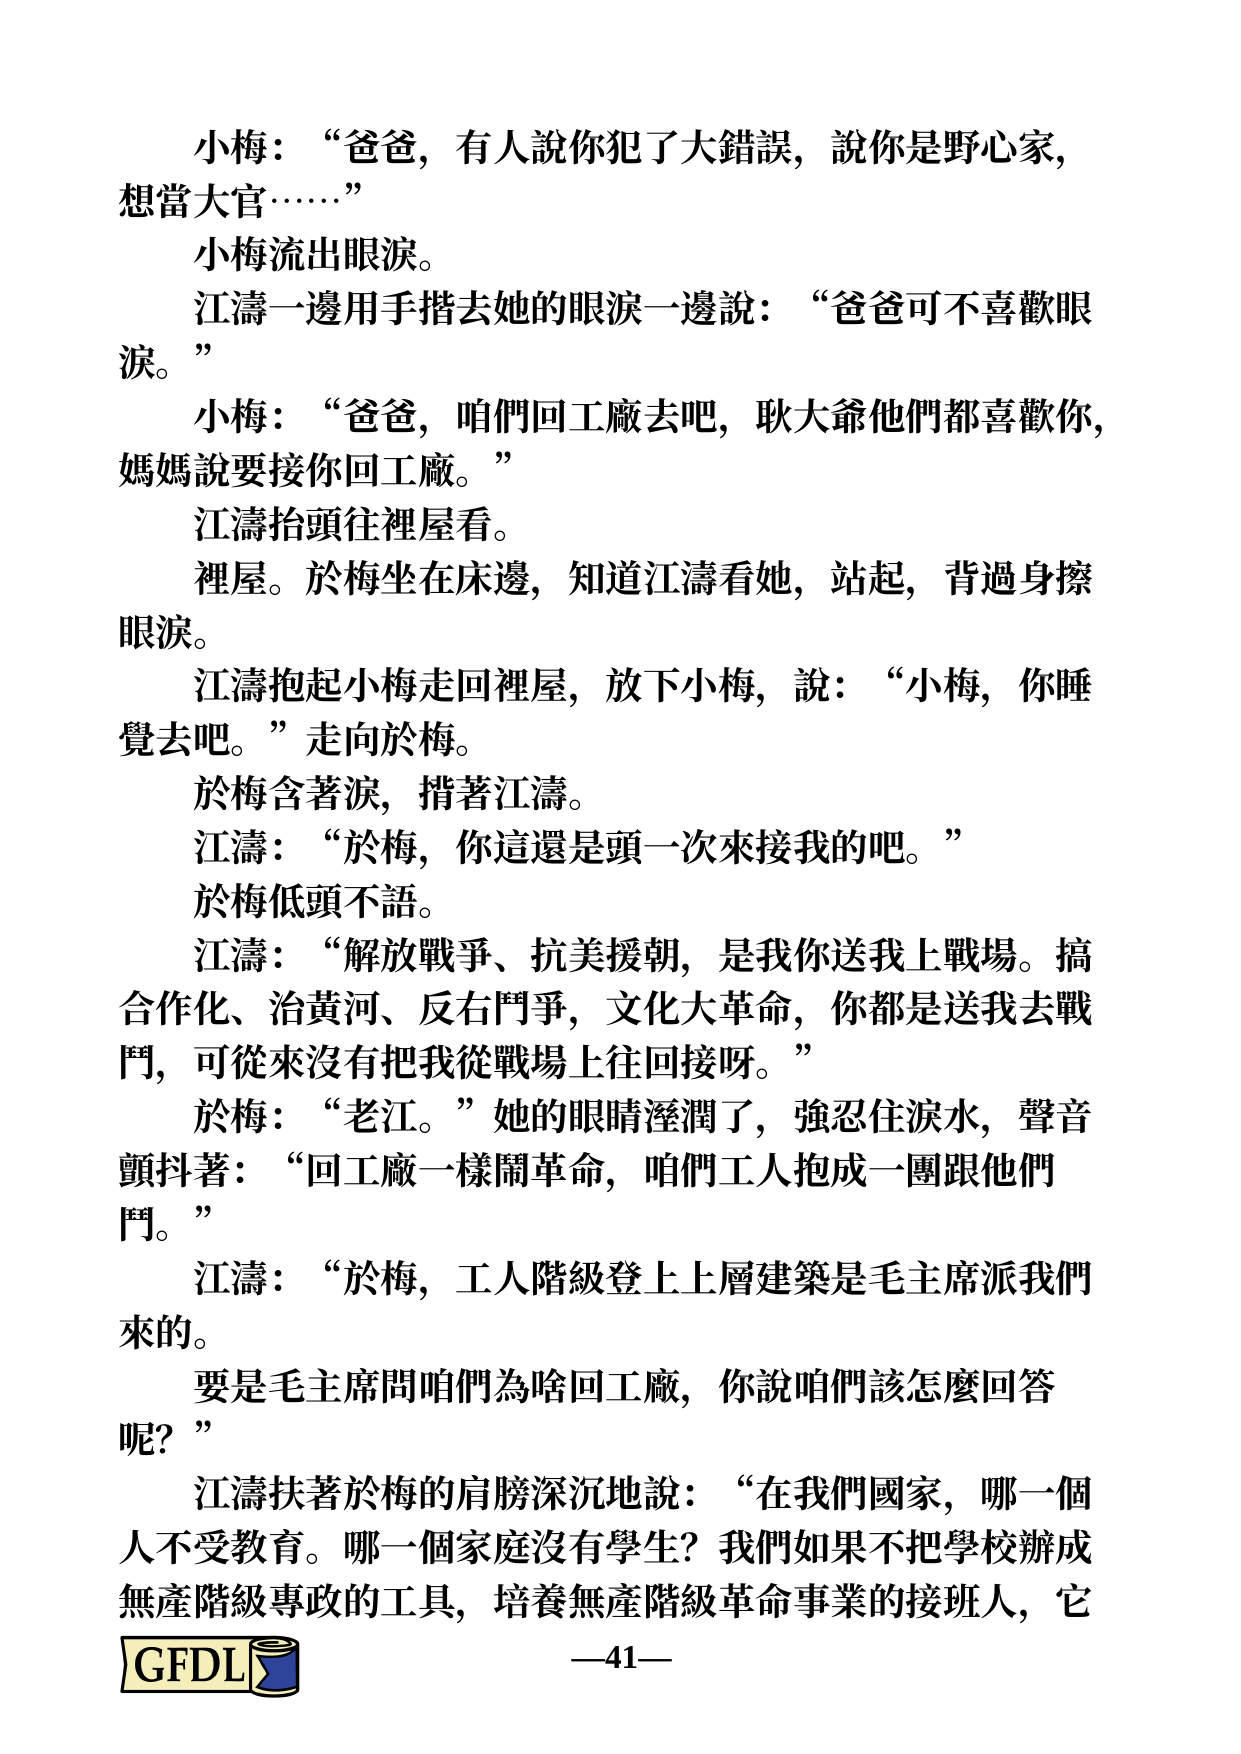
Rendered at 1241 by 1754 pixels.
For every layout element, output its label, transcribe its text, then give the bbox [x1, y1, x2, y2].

text 江濤：“於梅，你這還是頭一次來接我的吧。” [118, 818, 1122, 872]
text 江濤抱起小梅走回裡屋，放下小梅，說：“小梅，你睡覺去吧。”走向於梅。 [118, 657, 1122, 764]
text 於梅低頭不語。 [118, 872, 1122, 926]
text 小梅：“爸爸，咱們回工廠去吧，耿大爺他們都喜歡你，媽媽說要接你回工廠。” [118, 387, 1122, 495]
text 於梅：“老江。”她的眼睛溼潤了，強忍住淚水，聲音顫抖著：“回工廠一樣鬧革命，咱們工人抱成一團跟他們鬥。” [118, 1087, 1122, 1249]
text 江濤：“解放戰爭、抗美援朝，是我你送我上戰場。搞合作化、治黃河、反右鬥爭，文化大革命，你都是送我去戰鬥，可從來沒有把我從戰場上往回接呀。” [118, 926, 1122, 1087]
text 小梅：“爸爸，有人說你犯了大錯誤，說你是野心家，想當大官……” [118, 118, 1122, 226]
picture [119, 1635, 300, 1698]
text 江濤抬頭往裡屋看。 [118, 495, 1122, 549]
text 江濤：“於梅，工人階級登上上層建築是毛主席派我們來的。 [118, 1249, 1122, 1357]
text 於梅含著淚，揹著江濤。 [118, 764, 1122, 818]
text 江濤扶著於梅的肩膀深沉地說：“在我們國家，哪一個人不受教育。哪一個家庭沒有學生？我們如果不把學校辦成無產階級專政的工具，培養無產階級革命事業的接班人，它 [118, 1464, 1122, 1626]
text 江濤一邊用手揩去她的眼淚一邊說：“爸爸可不喜歡眼淚。” [118, 280, 1122, 387]
text 小梅流出眼淚。 [118, 226, 1122, 280]
text 要是毛主席問咱們為啥回工廠，你說咱們該怎麼回答呢？” [118, 1357, 1122, 1464]
text 裡屋。於梅坐在床邊，知道江濤看她，站起，背過身擦眼淚。 [118, 549, 1122, 657]
